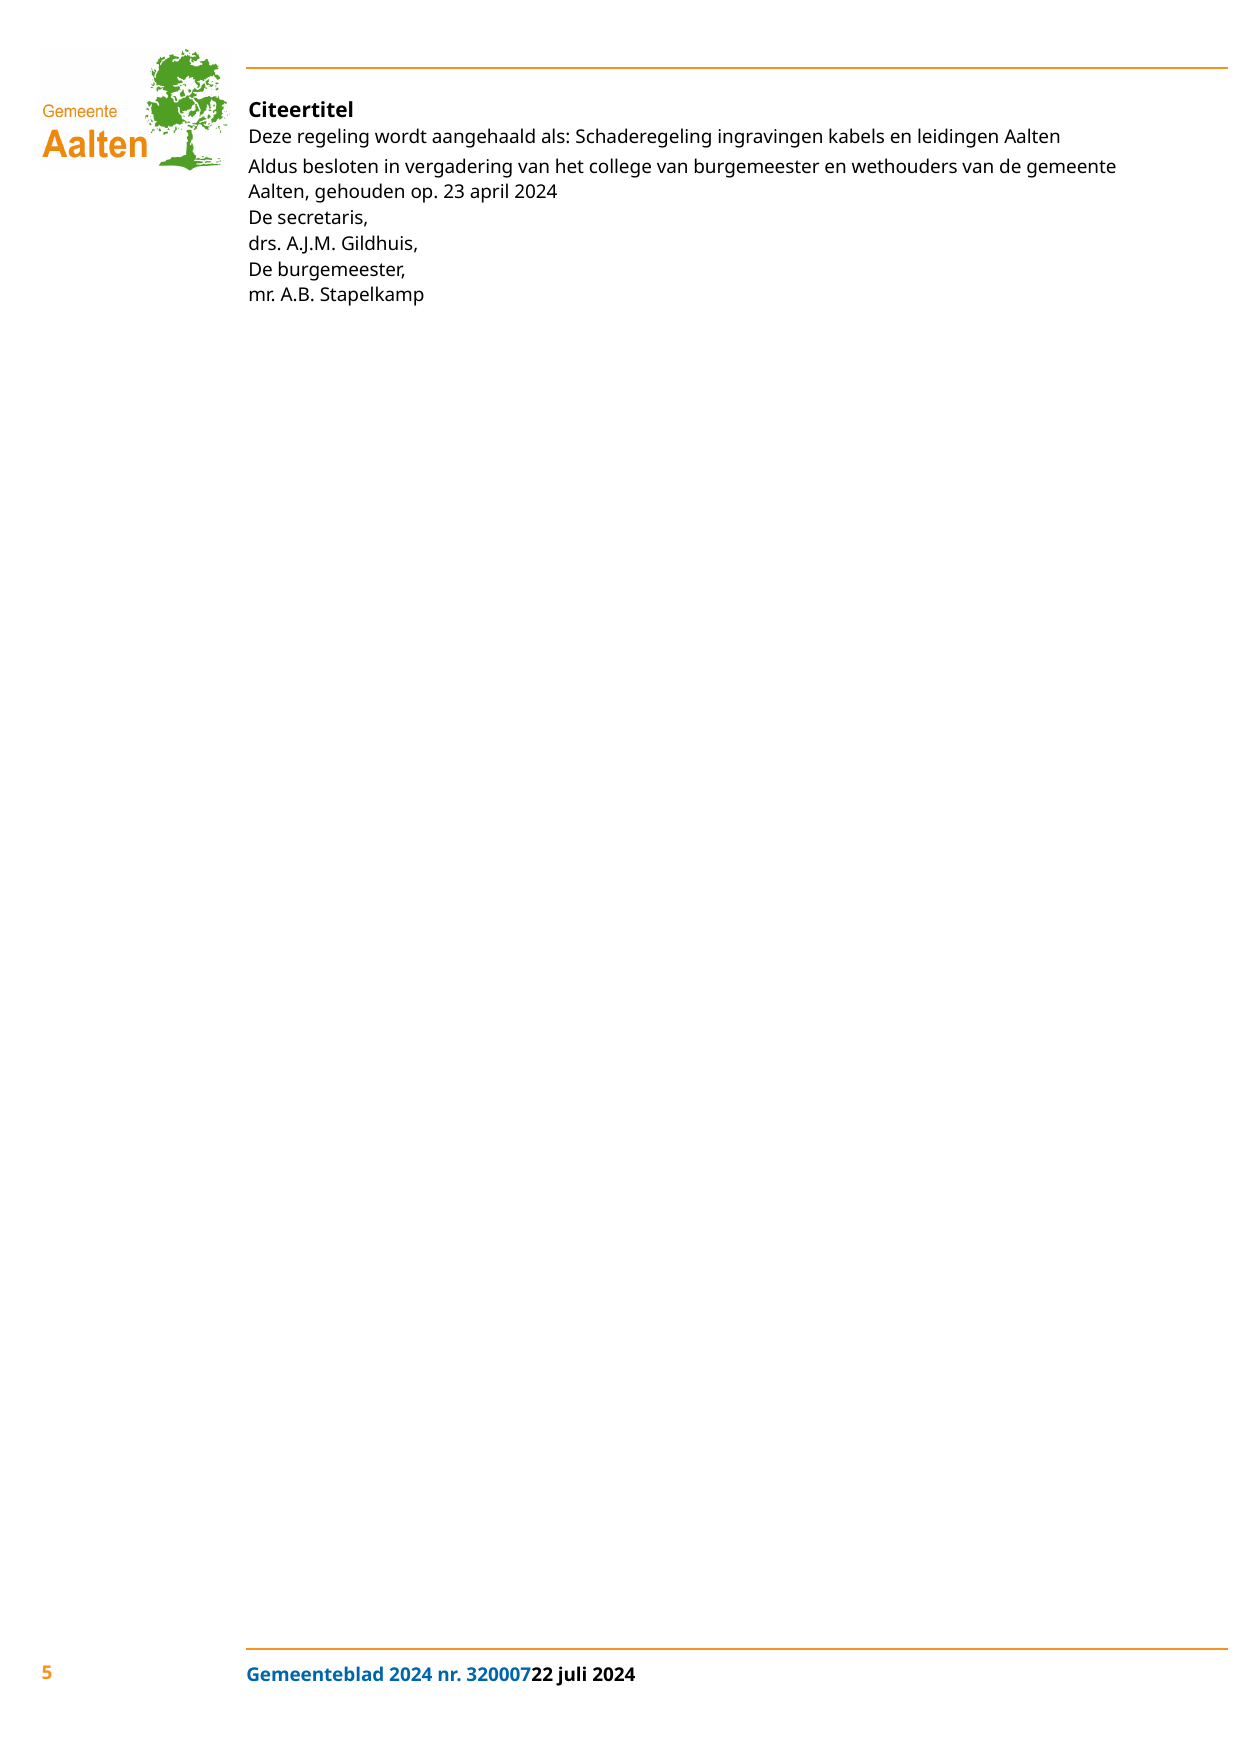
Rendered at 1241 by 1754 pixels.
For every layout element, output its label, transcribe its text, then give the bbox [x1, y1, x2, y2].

picture [41, 47, 231, 172]
text mr. A.B. Stapelkamp [248, 281, 1152, 307]
text Citeertitel [248, 95, 1152, 123]
text De burgemeester, [248, 256, 1152, 281]
text Deze regeling wordt aangehaald als: Schaderegeling ingravingen kabels en leidingen Aalten [248, 123, 1152, 149]
text Aldus besloten in vergadering van het college van burgemeester en wethouders van de gemeente Aalten, gehouden op. 23 april 2024 [248, 153, 1152, 204]
text De secretaris, [248, 204, 1152, 230]
text drs. A.J.M. Gildhuis, [248, 230, 1152, 256]
